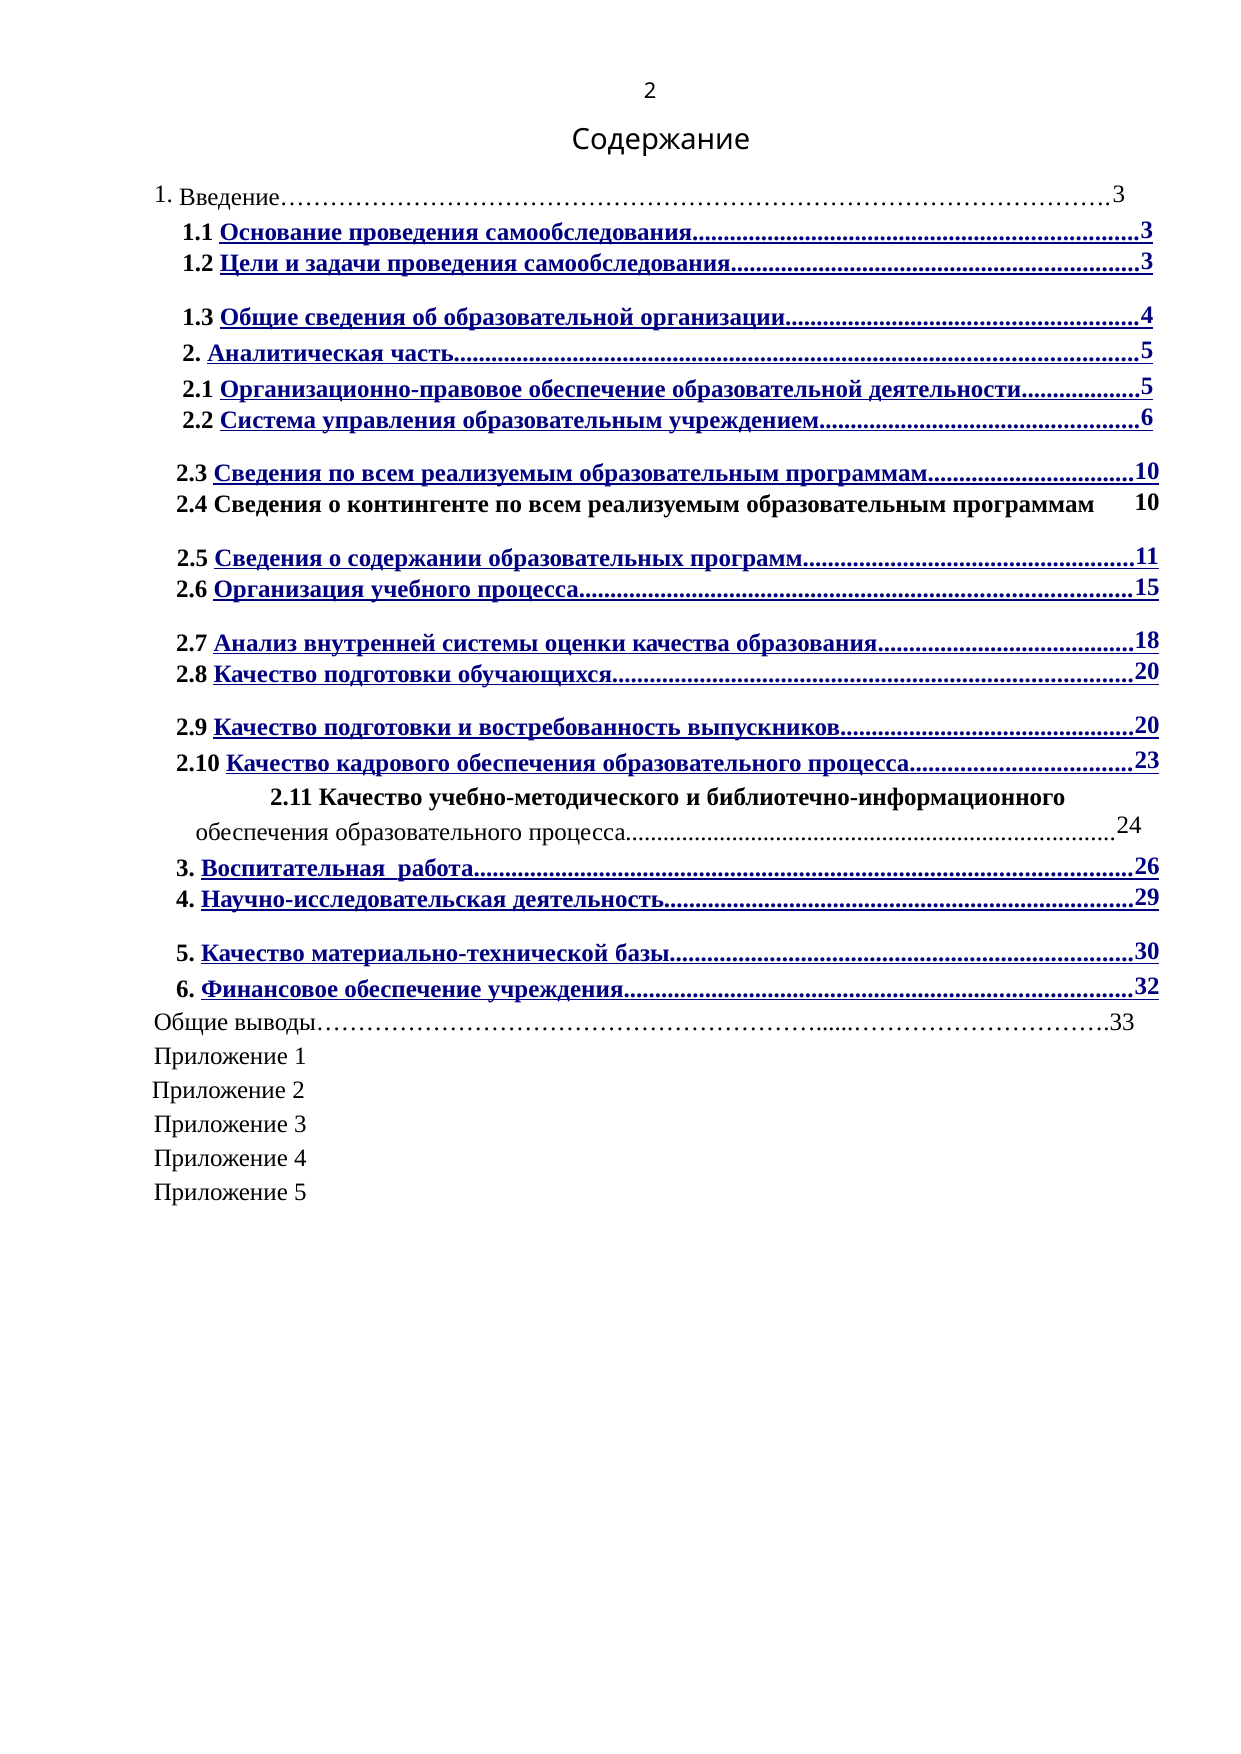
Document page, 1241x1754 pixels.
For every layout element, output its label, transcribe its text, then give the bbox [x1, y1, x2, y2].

text Приложение 3 [118, 1109, 1140, 1138]
text 2.4 Сведения о контингенте по всем реализуемым образовательным программам 10 [154, 487, 1181, 518]
text Приложение 5 [118, 1177, 1140, 1206]
text 3. Воспитательная работа 26 [154, 851, 1181, 882]
text 2.9 Качество подготовки и востребованность выпускников 20 [154, 710, 1181, 741]
text 1.2 Цели и задачи проведения самообследования 3 [154, 246, 1181, 277]
text 6. Финансовое обеспечение учреждения 32 [154, 971, 1181, 1002]
text 2.10 Качество кадрового обеспечения образовательного процесса 23 [154, 746, 1181, 777]
text 2.8 Качество подготовки обучающихся 20 [154, 656, 1181, 687]
text 5. Качество материально-технической базы 30 [154, 936, 1181, 967]
text обеспечения образовательного процесса 24 [118, 810, 1181, 846]
text 1. Введение………………………………………………………………………………………. 3 [154, 179, 1181, 210]
text 2.1 Организационно-правовое обеспечение образовательной деятельности 5 [154, 371, 1181, 402]
text 2. Аналитическая часть 5 [154, 336, 1181, 367]
text 2.11 Качество учебно-методического и библиотечно-информационного [154, 782, 1181, 810]
text 4. Научно-исследовательская деятельность 29 [154, 882, 1181, 913]
text 1.3 Общие сведения об образовательной организации 4 [154, 300, 1181, 331]
text Приложение 4 [118, 1143, 1140, 1172]
text Приложение 2 [118, 1075, 1140, 1104]
text 2.6 Организация учебного процесса 15 [154, 572, 1181, 603]
text 2.5 Сведения о содержании образовательных программ 11 [154, 541, 1181, 572]
text 2.7 Анализ внутренней системы оценки качества образования 18 [154, 625, 1181, 656]
text Общие выводы……………………………………………………......………………………….33 [118, 1007, 1140, 1036]
text 2.2 Система управления образовательным учреждением 6 [154, 402, 1181, 433]
text Приложение 1 [118, 1041, 1140, 1070]
text Содержание [388, 118, 933, 158]
text 1.1 Основание проведения самообследования 3 [153, 215, 1181, 246]
text 2.3 Сведения по всем реализуемым образовательным программам 10 [154, 456, 1181, 487]
